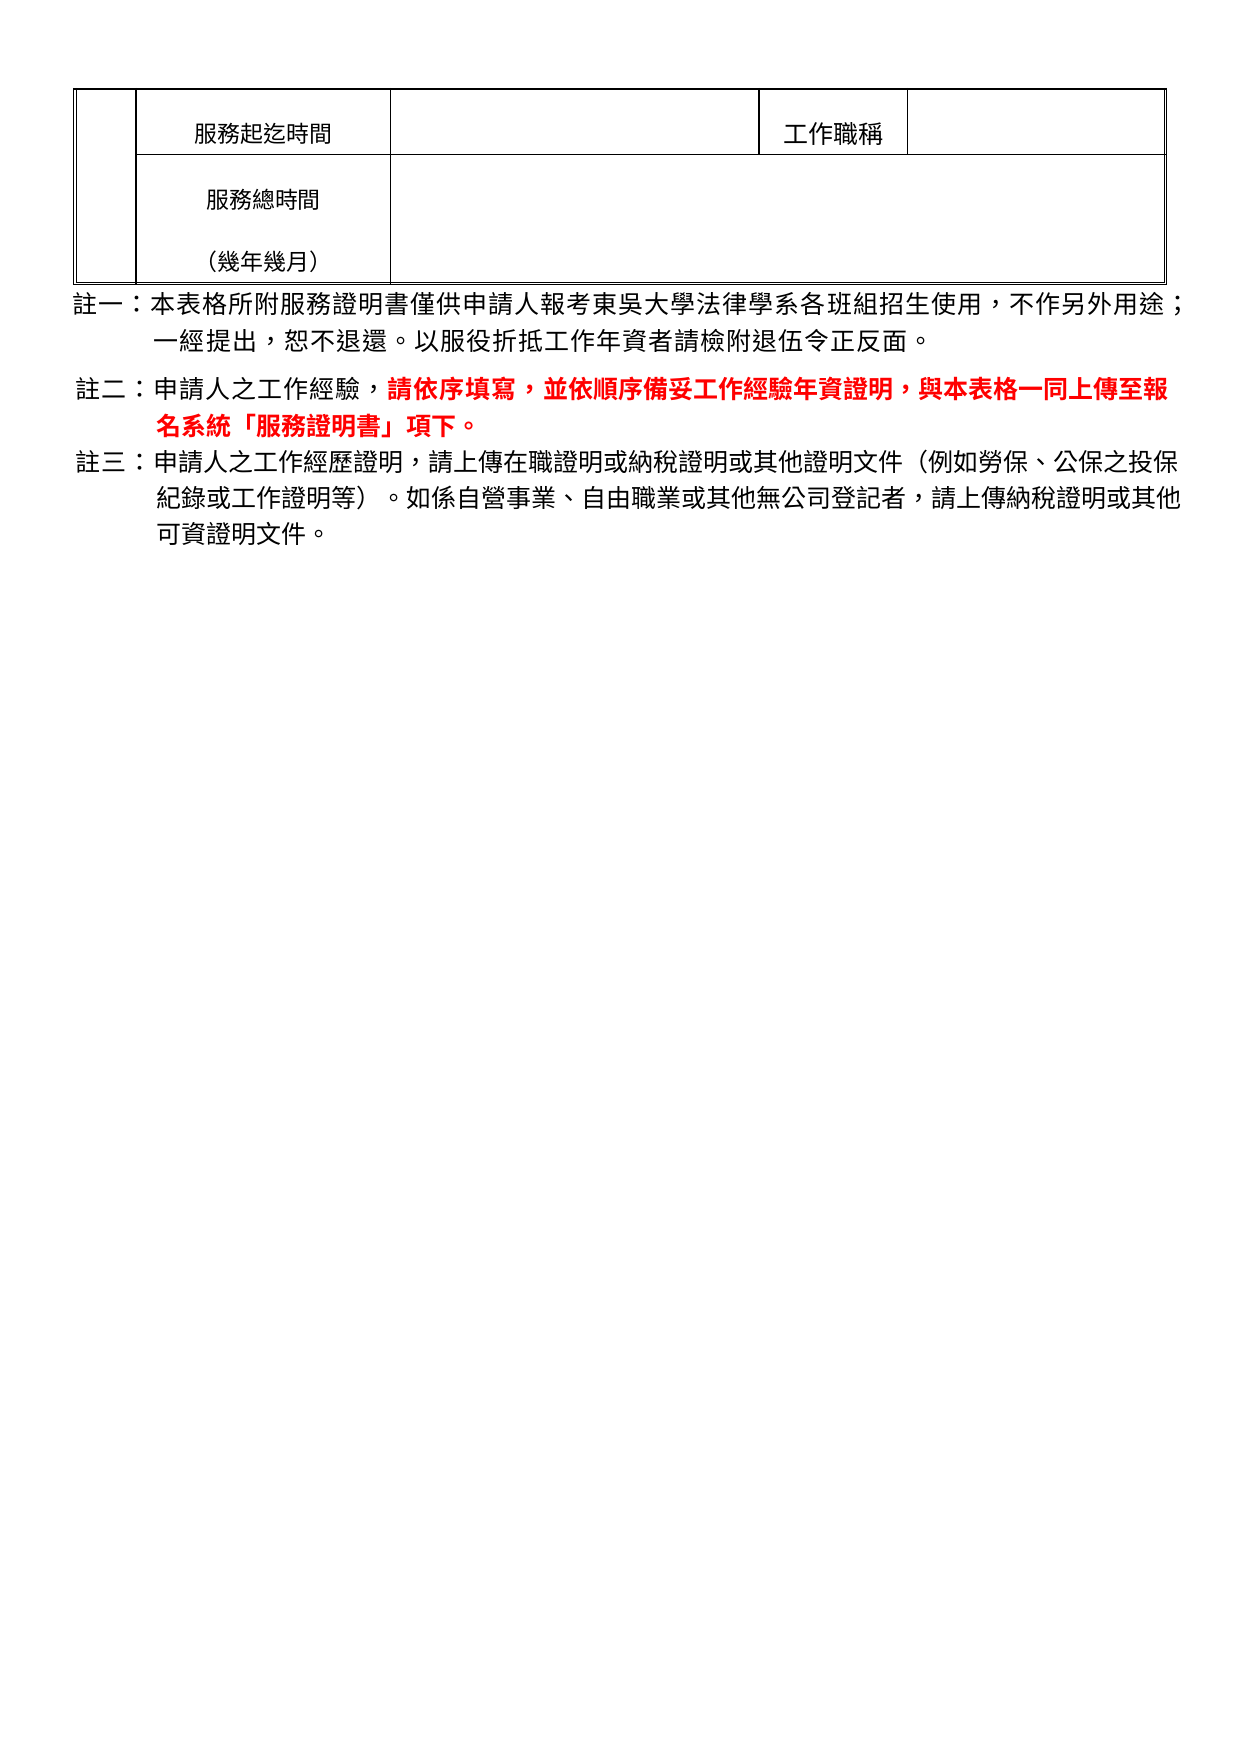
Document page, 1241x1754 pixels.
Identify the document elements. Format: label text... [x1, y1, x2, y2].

table_cell [391, 90, 758, 153]
text 註三：申請人之工作經歷證明，請上傳在職證明或納稅證明或其他證明文件（例如勞保、公保之投保紀錄或工作證明等）。如係自營事業、自由職業或其他無公司登記者，請上傳納稅證明或其他可資證明文件。 [75, 442, 1183, 551]
table_cell [908, 90, 1164, 153]
table_cell 服務總時間 （幾年幾月） [137, 155, 390, 282]
table_cell [391, 155, 1164, 282]
text 註二：申請人之工作經驗，請依序填寫，並依順序備妥工作經驗年資證明，與本表格一同上傳至報名系統「服務證明書」項下。 [75, 370, 1183, 442]
table_cell [77, 90, 135, 282]
table_cell 工作職稱 [760, 90, 907, 153]
text 註一：本表格所附服務證明書僅供申請人報考東吳大學法律學系各班組招生使用，不作另外用途；一經提出，恕不退還。以服役折抵工作年資者請檢附退伍令正反面。 [72, 285, 1165, 357]
table_cell 服務起迄時間 [137, 90, 390, 153]
